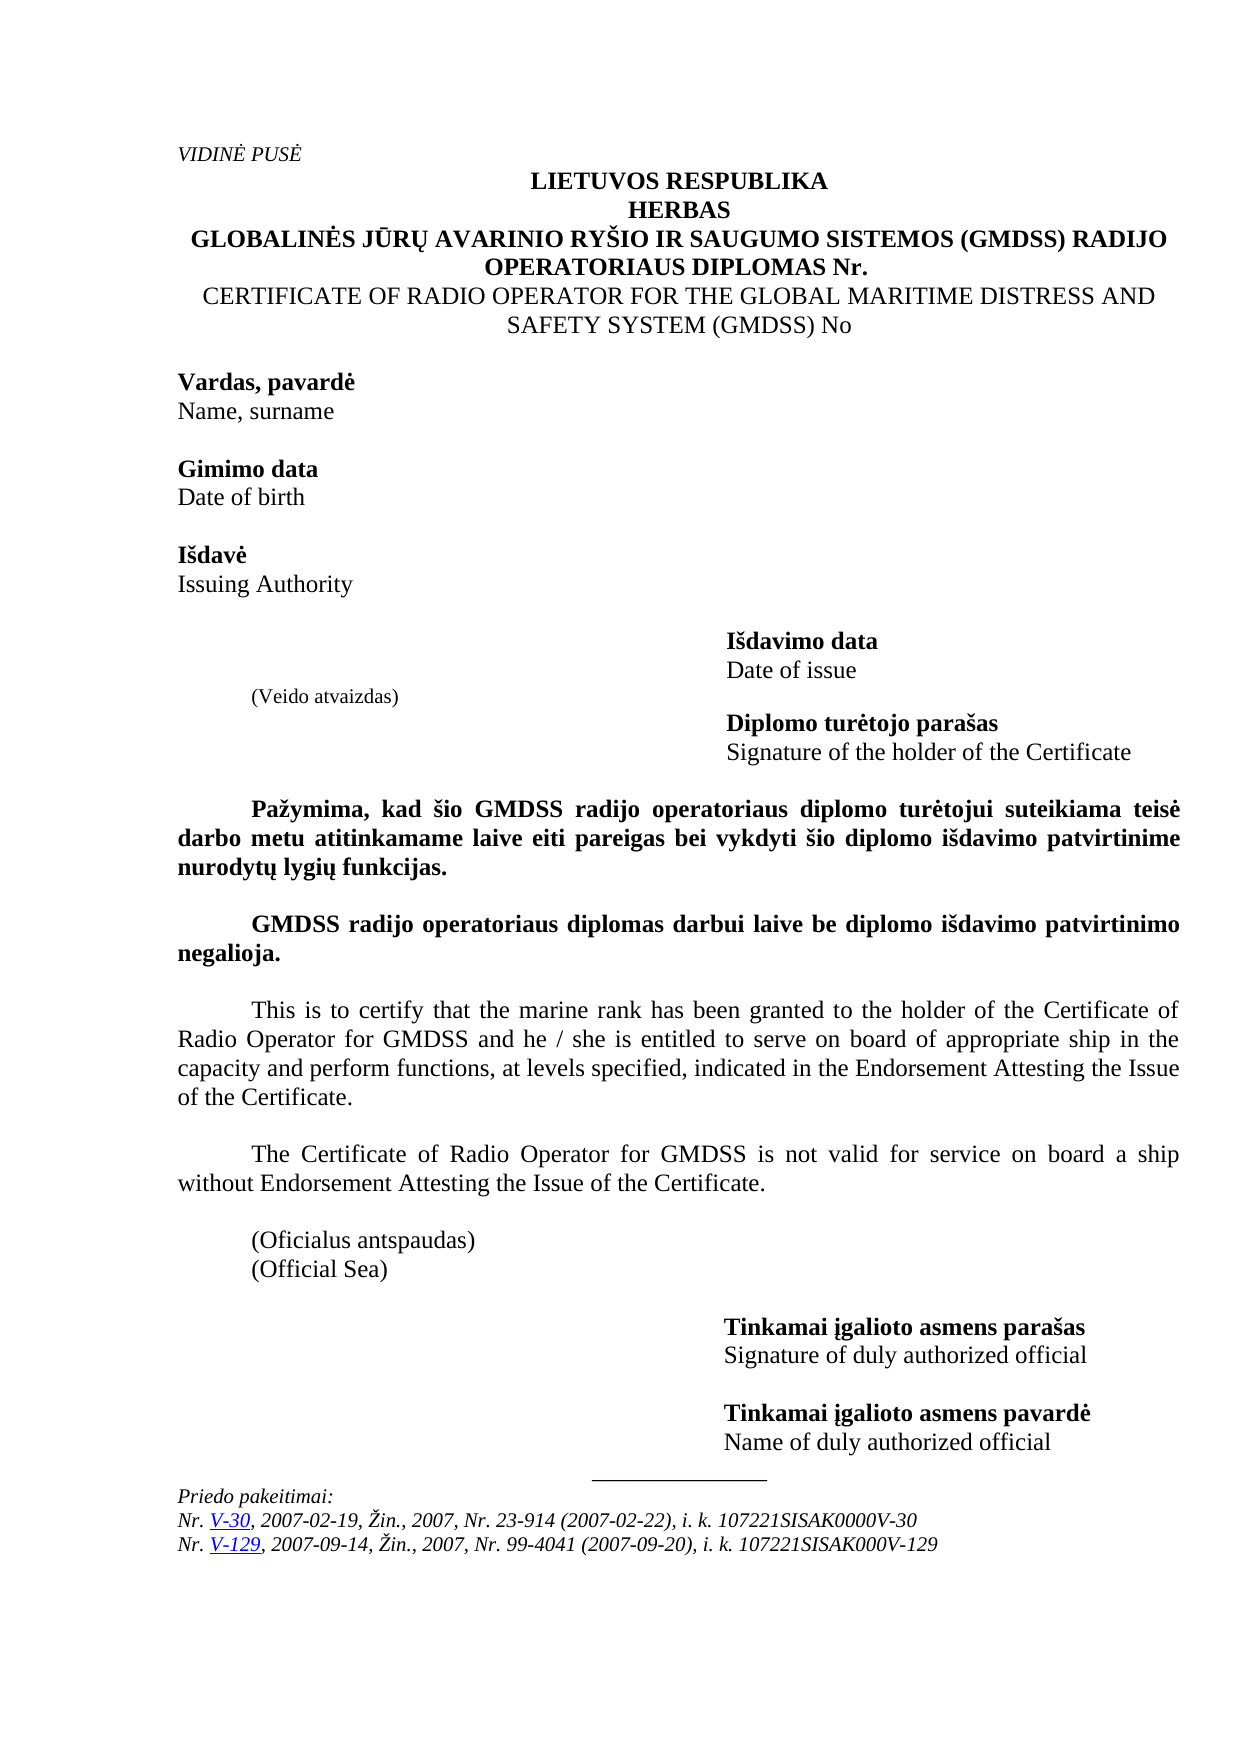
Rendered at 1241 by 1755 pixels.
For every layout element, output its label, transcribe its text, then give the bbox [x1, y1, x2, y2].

text (Veido atvaizdas) [177, 684, 989, 708]
text LIETUVOS RESPUBLIKA [177, 166, 1181, 195]
text Issuing Authority [177, 569, 1181, 597]
text Gimimo data [177, 454, 1181, 482]
text Name of duly authorized official [649, 1427, 1181, 1455]
text HERBAS [177, 195, 1181, 224]
text VIDINĖ PUSĖ [177, 142, 1181, 166]
text Date of issue [652, 655, 989, 684]
text Išdavė [177, 540, 1181, 569]
text Diplomo turėtojo parašas [652, 708, 1181, 737]
text GLOBALINĖS JŪRŲ AVARINIO RYŠIO IR SAUGUMO SISTEMOS (GMDSS) RADIJO OPERATORIAUS DIPLOMAS Nr. [177, 224, 1181, 281]
text Signature of the holder of the Certificate [652, 737, 1181, 765]
text Tinkamai įgalioto asmens pavardė [649, 1398, 1181, 1427]
text Pažymima, kad šio GMDSS radijo operatoriaus diplomo turėtojui suteikiama teisė darbo metu atitinkamame laive eiti pareigas bei vykdyti šio diplomo išdavimo patvirtinime nurodytų lygių funkcijas. [177, 794, 1181, 880]
text Priedo pakeitimai: [177, 1484, 1181, 1508]
text Nr. V-30, 2007-02-19, Žin., 2007, Nr. 23-914 (2007-02-22), i. k. 107221SISAK0000V-30 [177, 1508, 1181, 1532]
text (Oficialus antspaudas) [177, 1225, 701, 1254]
text (Official Sea) [177, 1254, 701, 1283]
text Signature of duly authorized official [649, 1340, 1181, 1369]
text CERTIFICATE OF RADIO OPERATOR FOR THE GLOBAL MARITIME DISTRESS AND SAFETY SYSTEM (GMDSS) No [177, 281, 1181, 339]
text This is to certify that the marine rank has been granted to the holder of the Certificate of Radio Operator for GMDSS and he / she is entitled to serve on board of appropriate ship in the capacity and perform functions, at levels specified, indicated in the Endorsement Attesting the Issue of the Certificate. [177, 995, 1181, 1110]
text Tinkamai įgalioto asmens parašas [649, 1312, 1181, 1340]
text GMDSS radijo operatoriaus diplomas darbui laive be diplomo išdavimo patvirtinimo negalioja. [177, 909, 1181, 967]
text Date of birth [177, 482, 1181, 511]
text Vardas, pavardė [177, 367, 1181, 396]
text Nr. V-129, 2007-09-14, Žin., 2007, Nr. 99-4041 (2007-09-20), i. k. 107221SISAK000V-129 [177, 1532, 1181, 1556]
text Išdavimo data [652, 626, 1181, 655]
text ______________ [177, 1455, 1181, 1484]
text The Certificate of Radio Operator for GMDSS is not valid for service on board a ship without Endorsement Attesting the Issue of the Certificate. [177, 1139, 1181, 1197]
text Name, surname [177, 396, 1181, 425]
